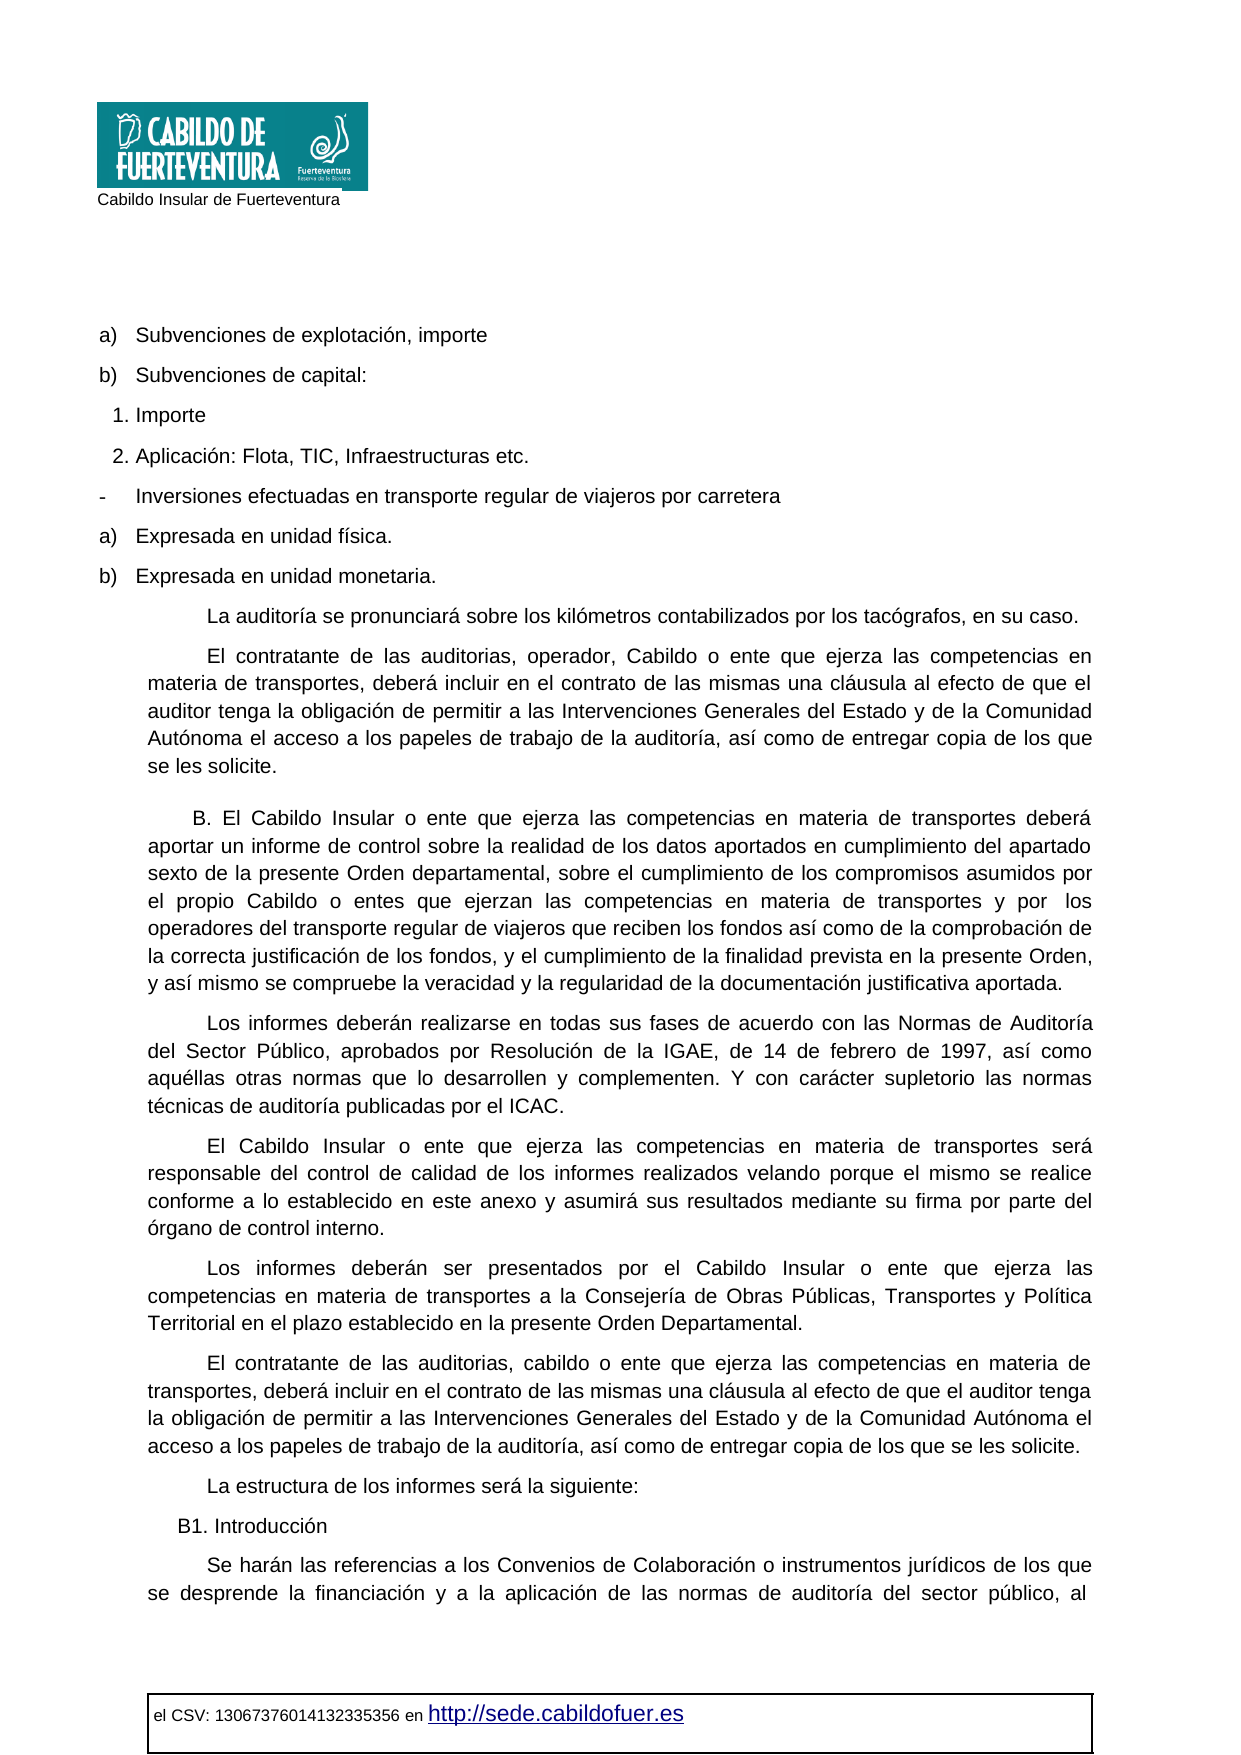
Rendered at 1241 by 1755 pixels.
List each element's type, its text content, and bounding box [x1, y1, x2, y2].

list El Cabildo Insular o ente que ejerza las competencias en materia de transportes deberá aportar un informe de control sobre la realidad de los datos aportados en cumplimiento del apartado sexto de la presente Orden departamental, sobre el cumplimiento de los compromisos asumidos por el propio Cabildo o entes que ejerzan las competencias en materia de transportes y por los operadores del transporte regular de viajeros que reciben los fondos así como de la comprobación de la correcta justificación de los fondos, y el cumplimiento de la finalidad prevista en la presente Orden, y así mismo se compruebe la veracidad y la regularidad de la documentación justificativa aportada. [148, 806, 1093, 995]
text La estructura de los informes será la siguiente: B1. Introducción [177, 1474, 639, 1537]
text La auditoría se pronunciará sobre los kilómetros contabilizados por los tacógrafos, en su caso. [207, 604, 1163, 628]
text El contratante de las auditorias, operador, Cabildo o ente que ejerza las competencias en materia de transportes, deberá incluir en el contrato de las mismas una cláusula al efecto de que el auditor tenga la obligación de permitir a las Intervenciones Generales del Estado y de la Comunidad Autónoma el acceso a los papeles de trabajo de la auditoría, así como de entregar copia de los que se les solicite. [147, 644, 1093, 778]
text Los informes deberán realizarse en todas sus fases de acuerdo con las Normas de Auditoría del Sector Público, aprobados por Resolución de la IGAE, de 14 de febrero de 1997, así como aquéllas otras normas que lo desarrollen y complementen. Y con carácter supletorio las normas técnicas de auditoría publicadas por el ICAC. [147, 1011, 1093, 1118]
list Importe [112, 403, 1163, 427]
text Los informes deberán ser presentados por el Cabildo Insular o ente que ejerza las competencias en materia de transportes a la Consejería de Obras Públicas, Transportes y Política Territorial en el plazo establecido en la presente Orden Departamental. [147, 1256, 1093, 1335]
list Subvenciones de capital: [99, 363, 1163, 387]
list Inversiones efectuadas en transporte regular de viajeros por carretera [99, 483, 1163, 508]
text El Cabildo Insular o ente que ejerza las competencias en materia de transportes será responsable del control de calidad de los informes realizados velando porque el mismo se realice conforme a lo establecido en este anexo y asumirá sus resultados mediante su firma por parte del órgano de control interno. [147, 1134, 1093, 1240]
list Expresada en unidad monetaria. [99, 564, 1163, 588]
list Aplicación: Flota, TIC, Infraestructuras etc. [112, 443, 1163, 467]
list Subvenciones de explotación, importe [99, 323, 1163, 347]
text Se harán las referencias a los Convenios de Colaboración o instrumentos jurídicos de los que se desprende la financiación y a la aplicación de las normas de auditoría del sector público, al [147, 1553, 1093, 1605]
text El contratante de las auditorias, cabildo o ente que ejerza las competencias en materia de transportes, deberá incluir en el contrato de las mismas una cláusula al efecto de que el auditor tenga la obligación de permitir a las Intervenciones Generales del Estado y de la Comunidad Autónoma el acceso a los papeles de trabajo de la auditoría, así como de entregar copia de los que se les solicite. [147, 1351, 1093, 1458]
list Expresada en unidad física. [99, 524, 1163, 548]
